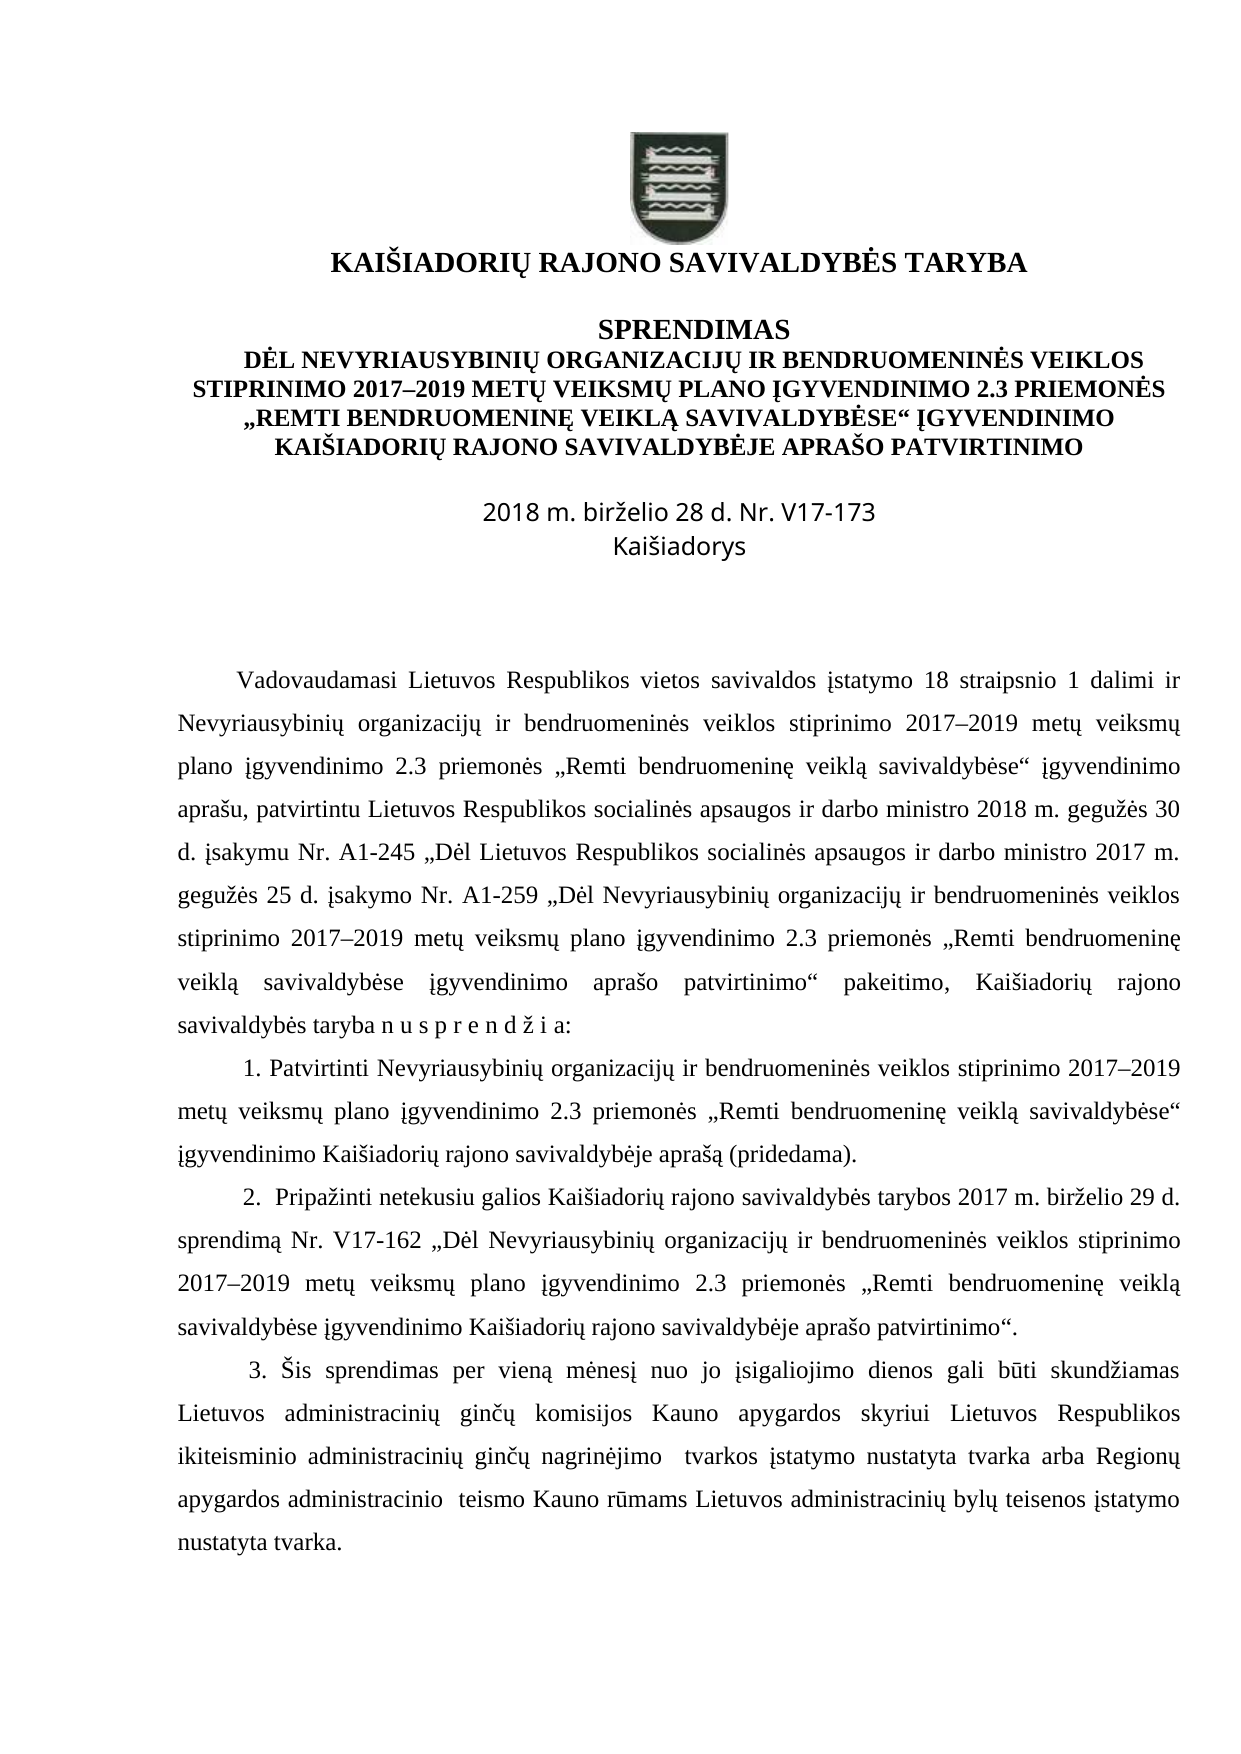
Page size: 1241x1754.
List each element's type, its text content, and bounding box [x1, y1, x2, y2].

text Kaišiadorys [177, 529, 1181, 563]
text SPRENDIMAS [177, 312, 1181, 346]
text KAIŠIADORIŲ RAJONO SAVIVALDYBĖS TARYBA [177, 245, 1181, 278]
text 2. Pripažinti netekusiu galios Kaišiadorių rajono savivaldybės tarybos 2017 m. birželio 29 d. sprendimą Nr. V17-162 „Dėl Nevyriausybinių organizacijų ir bendruomeninės veiklos stiprinimo 2017–2019 metų veiksmų plano įgyvendinimo 2.3 priemonės „Remti bendruomeninę veiklą savivaldybėse įgyvendinimo Kaišiadorių rajono savivaldybėje aprašo patvirtinimo“. [177, 1182, 1181, 1340]
text 1. Patvirtinti Nevyriausybinių organizacijų ir bendruomeninės veiklos stiprinimo 2017–2019 metų veiksmų plano įgyvendinimo 2.3 priemonės „Remti bendruomeninę veiklą savivaldybėse“ įgyvendinimo Kaišiadorių rajono savivaldybėje aprašą (pridedama). [177, 1053, 1181, 1168]
text Vadovaudamasi Lietuvos Respublikos vietos savivaldos įstatymo 18 straipsnio 1 dalimi ir Nevyriausybinių organizacijų ir bendruomeninės veiklos stiprinimo 2017–2019 metų veiksmų plano įgyvendinimo 2.3 priemonės „Remti bendruomeninę veiklą savivaldybėse“ įgyvendinimo aprašu, patvirtintu Lietuvos Respublikos socialinės apsaugos ir darbo ministro 2018 m. gegužės 30 d. įsakymu Nr. A1-245 „Dėl Lietuvos Respublikos socialinės apsaugos ir darbo ministro 2017 m. gegužės 25 d. įsakymo Nr. A1-259 „Dėl Nevyriausybinių organizacijų ir bendruomeninės veiklos stiprinimo 2017–2019 metų veiksmų plano įgyvendinimo 2.3 priemonės „Remti bendruomeninę veiklą savivaldybėse įgyvendinimo aprašo patvirtinimo“ pakeitimo, Kaišiadorių rajono savivaldybės taryba nusprendžia: [177, 665, 1181, 1038]
text 2018 m. birželio 28 d. Nr. V17-173 [177, 494, 1181, 529]
text DĖL NEVYRIAUSYBINIŲ ORGANIZACIJŲ IR BENDRUOMENINĖS VEIKLOS STIPRINIMO 2017–2019 METŲ VEIKSMŲ PLANO ĮGYVENDINIMO 2.3 PRIEMONĖS „REMTI BENDRUOMENINĘ VEIKLĄ SAVIVALDYBĖSE“ ĮGYVENDINIMO KAIŠIADORIŲ RAJONO SAVIVALDYBĖJE APRAŠO PATVIRTINIMO [177, 346, 1181, 461]
text 3. Šis sprendimas per vieną mėnesį nuo jo įsigaliojimo dienos gali būti skundžiamas Lietuvos administracinių ginčų komisijos Kauno apygardos skyriui Lietuvos Respublikos ikiteisminio administracinių ginčų nagrinėjimo tvarkos įstatymo nustatyta tvarka arba Regionų apygardos administracinio teismo Kauno rūmams Lietuvos administracinių bylų teisenos įstatymo nustatyta tvarka. [177, 1355, 1181, 1556]
